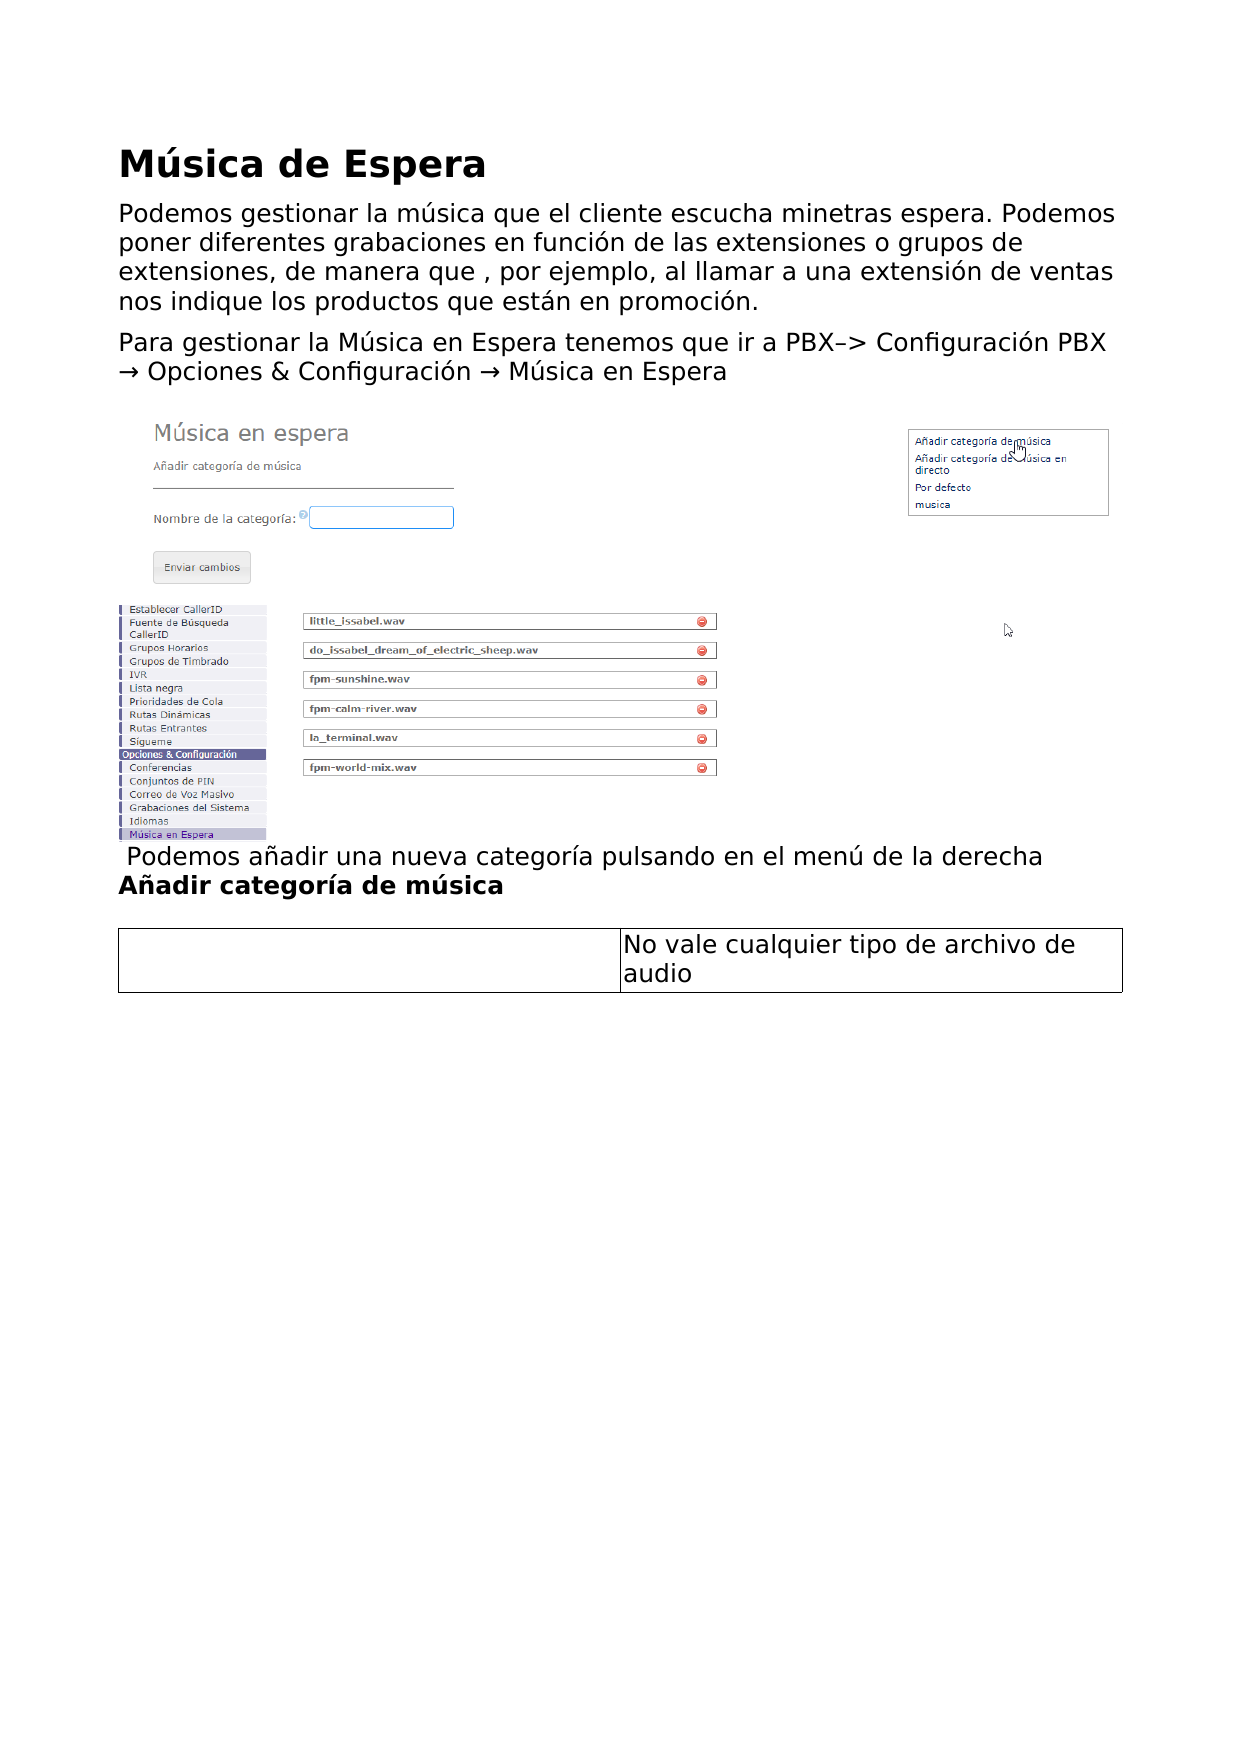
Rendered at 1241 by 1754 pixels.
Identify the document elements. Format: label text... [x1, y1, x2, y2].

table_header [119, 929, 620, 992]
picture [118, 399, 1123, 842]
text Podemos gestionar la música que el cliente escucha minetras espera. Podemos poner diferentes grabaciones en función de las extensiones o grupos de extensiones, de manera que , por ejemplo, al llamar a una extensión de ventas nos indique los productos que están en promoción. [118, 199, 1122, 316]
subtitle Música de Espera [118, 143, 1122, 187]
table_header No vale cualquier tipo de archivo de audio [621, 929, 1122, 992]
text Podemos añadir una nueva categoría pulsando en el menú de la derecha Añadir categoría de música [118, 842, 1122, 900]
text Para gestionar la Música en Espera tenemos que ir a PBX–> Configuración PBX → Opciones & Configuración → Música en Espera [118, 328, 1122, 387]
